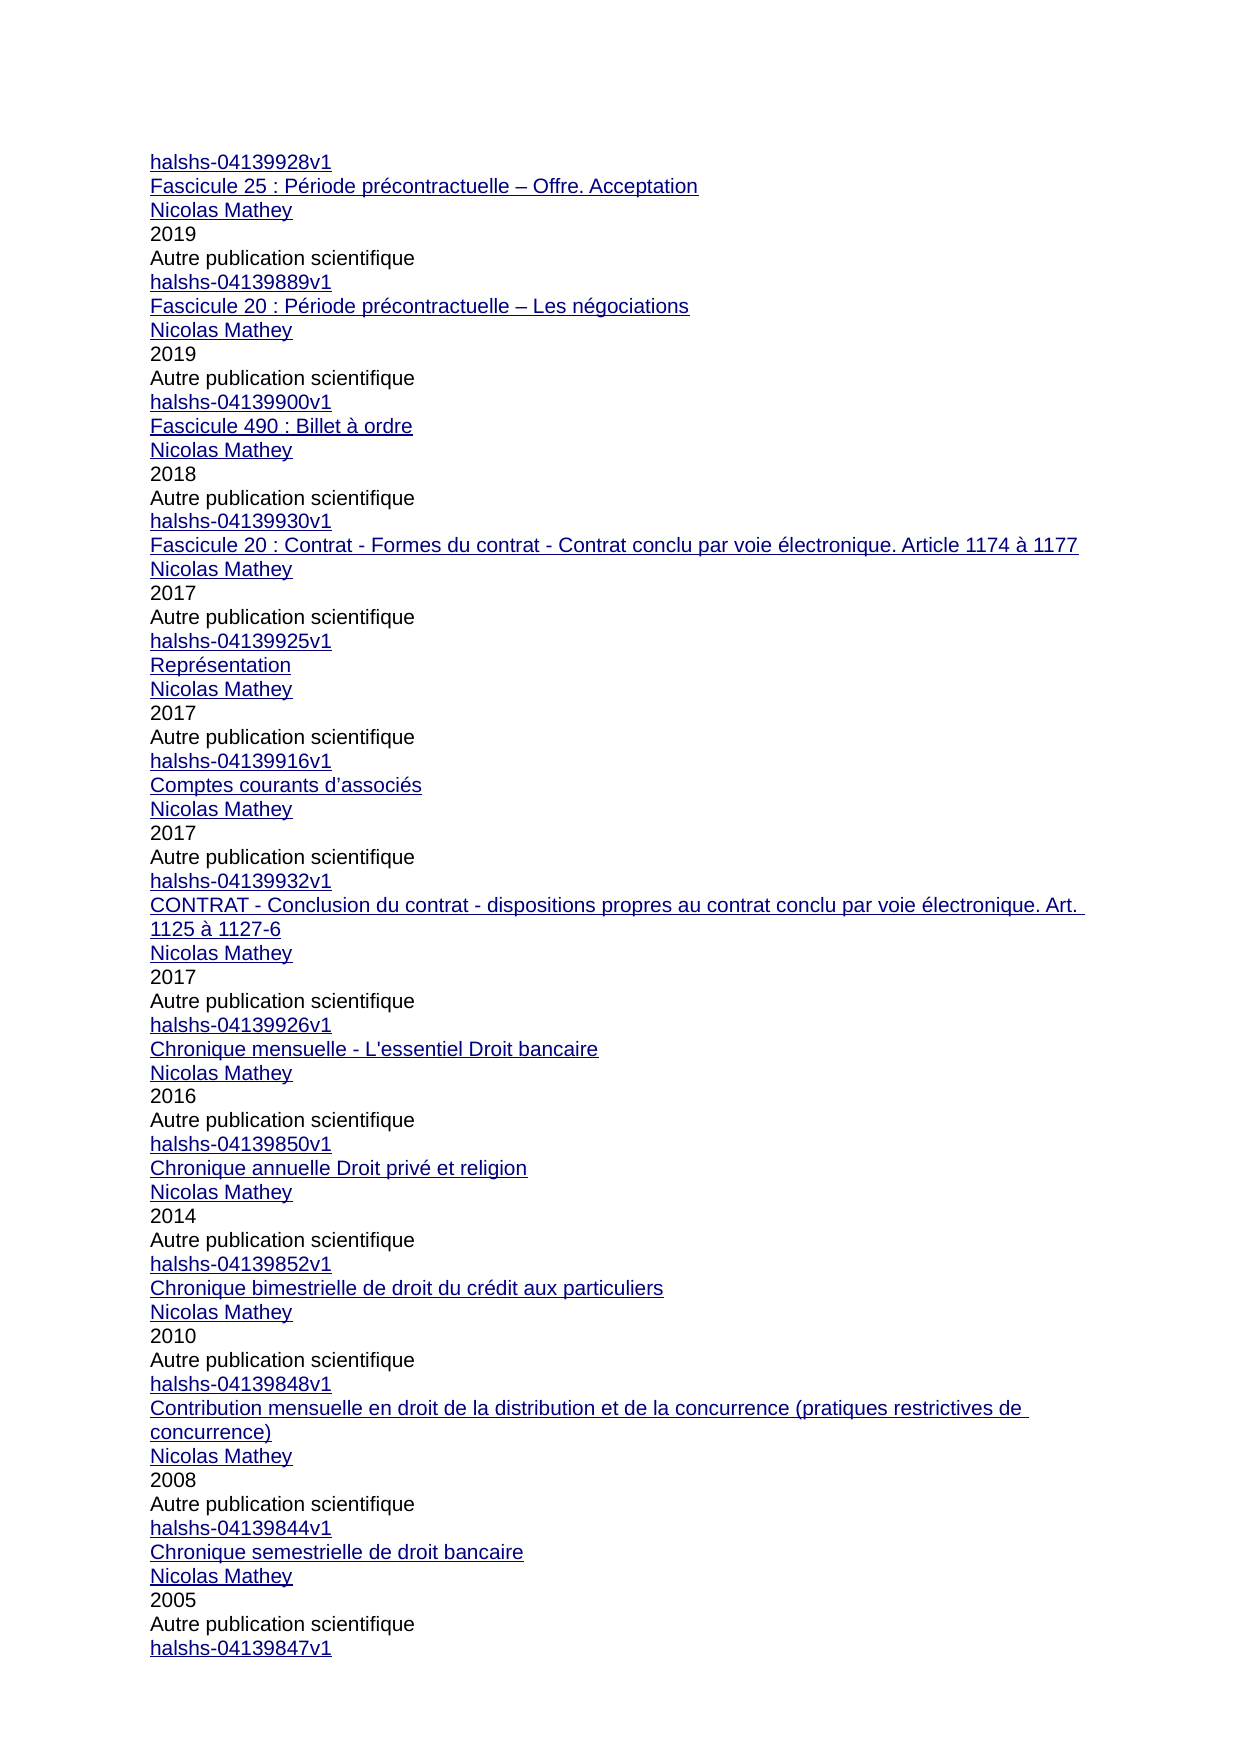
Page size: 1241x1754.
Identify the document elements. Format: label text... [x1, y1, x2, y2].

table_cell Chronique mensuelle - L'essentiel Droit bancaire Nicolas Mathey 2016 Autre publication scientifique halshs-04139850v1 [150, 1036, 1090, 1156]
table_cell Chronique annuelle Droit privé et religion Nicolas Mathey 2014 Autre publication scientifique halshs-04139852v1 [150, 1156, 1090, 1276]
table_cell Fascicule 490 : Billet à ordre Nicolas Mathey 2018 Autre publication scientifique halshs-04139930v1 [150, 414, 1090, 533]
table_cell Fascicule 20 : Période précontractuelle – Les négociations Nicolas Mathey 2019 Autre publication scientifique halshs-04139900v1 [150, 294, 1090, 413]
table_cell Contribution mensuelle en droit de la distribution et de la concurrence (pratiques restrictives de concurrence) Nicolas Mathey 2008 Autre publication scientifique halshs-04139844v1 [150, 1396, 1090, 1539]
table_cell Fascicule 25 : Période précontractuelle – Offre. Acceptation Nicolas Mathey 2019 Autre publication scientifique halshs-04139889v1 [150, 174, 1090, 294]
table_cell Chronique bimestrielle de droit du crédit aux particuliers Nicolas Mathey 2010 Autre publication scientifique halshs-04139848v1 [150, 1276, 1090, 1396]
table_cell halshs-04139928v1 [150, 150, 1090, 174]
table_cell Chronique semestrielle de droit bancaire Nicolas Mathey 2005 Autre publication scientifique halshs-04139847v1 [150, 1540, 1090, 1659]
table_cell Fascicule 20 : Contrat - Formes du contrat - Contrat conclu par voie électronique. Article 1174 à 1177 Nicolas Mathey 2017 Autre publication scientifique halshs-04139925v1 [150, 533, 1090, 653]
table_cell Comptes courants d’associés Nicolas Mathey 2017 Autre publication scientifique halshs-04139932v1 [150, 773, 1090, 893]
table_cell Représentation Nicolas Mathey 2017 Autre publication scientifique halshs-04139916v1 [150, 653, 1090, 773]
table_cell CONTRAT - Conclusion du contrat - dispositions propres au contrat conclu par voie électronique. Art. 1125 à 1127-6 Nicolas Mathey 2017 Autre publication scientifique halshs-04139926v1 [150, 893, 1090, 1036]
